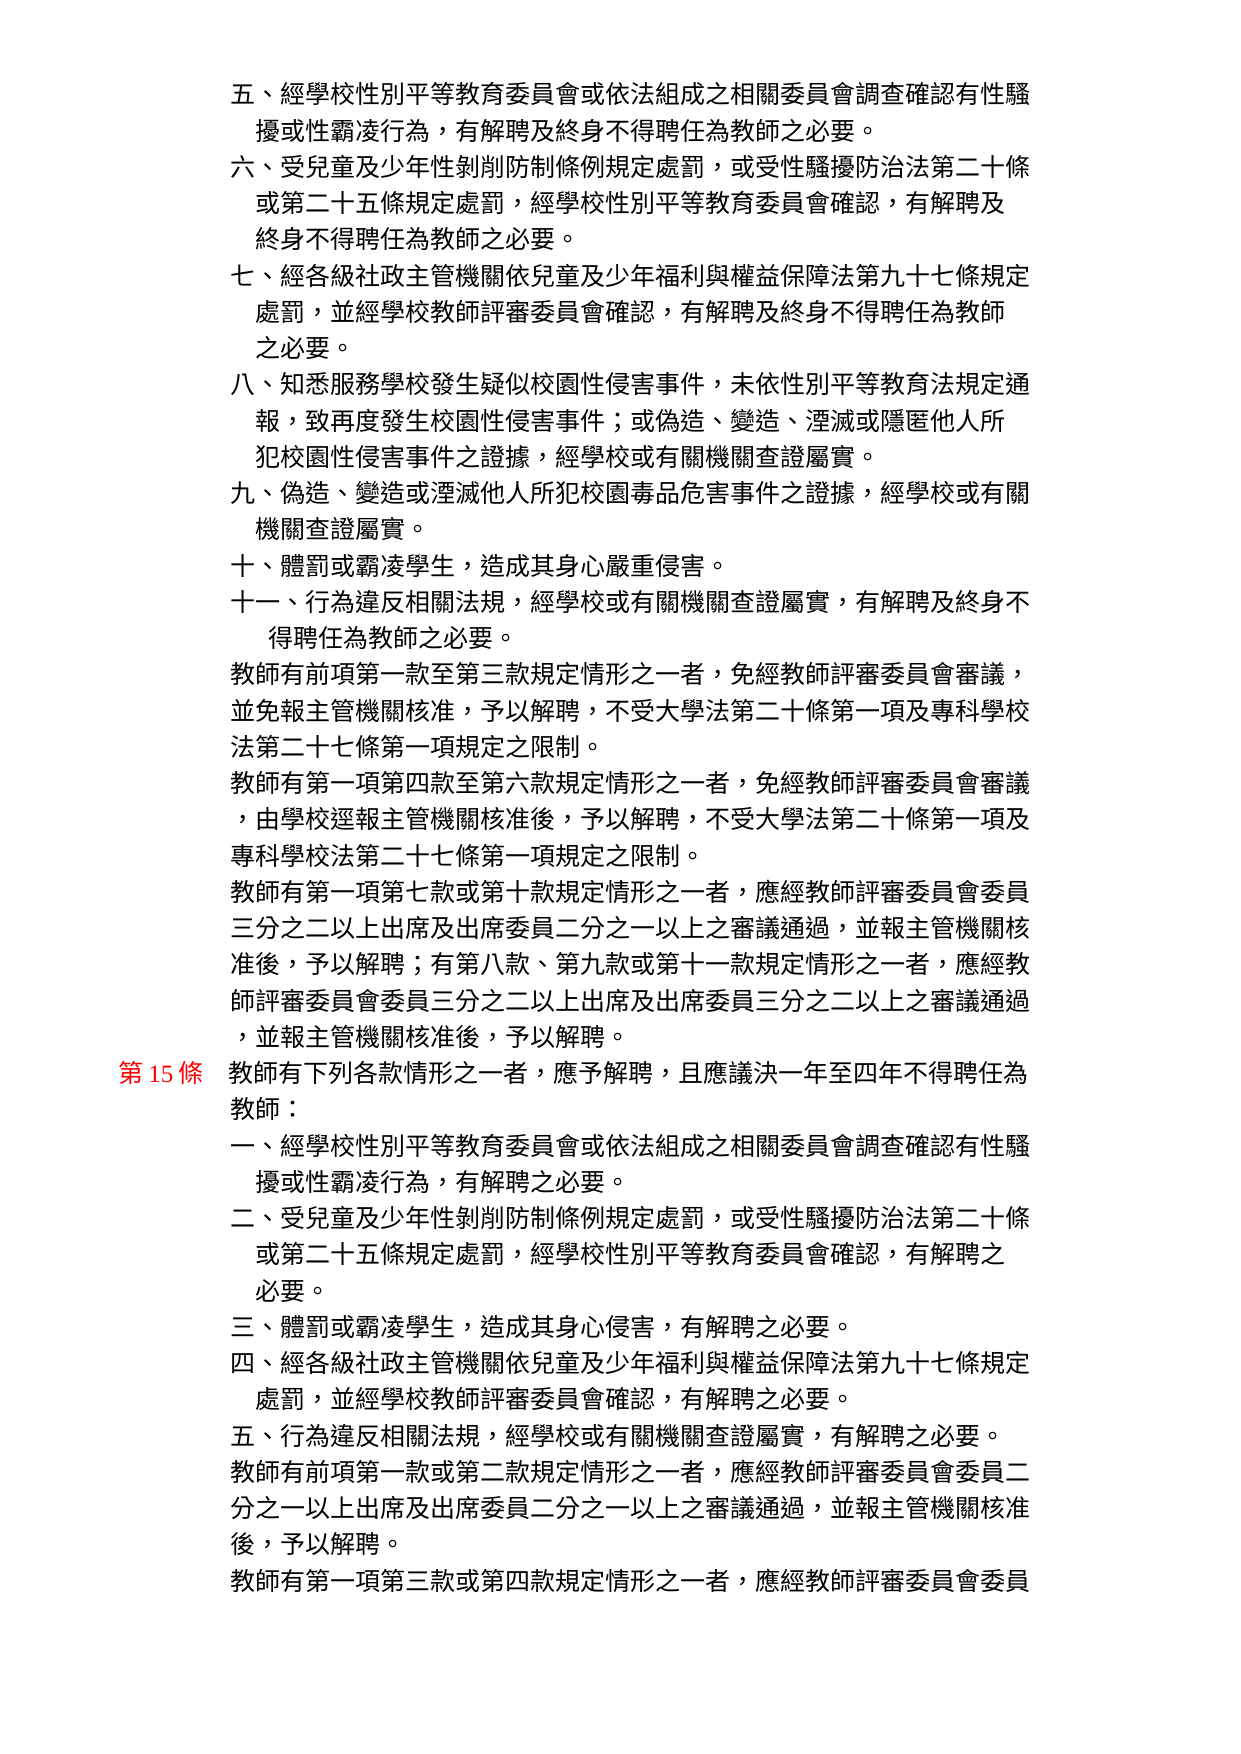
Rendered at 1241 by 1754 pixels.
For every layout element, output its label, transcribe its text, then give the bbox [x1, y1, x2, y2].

text 教師有第一項第七款或第十款規定情形之一者，應經教師評審委員會委員 [118, 872, 1122, 909]
text 得聘任為教師之必要。 [118, 619, 1122, 655]
text 教師有前項第一款或第二款規定情形之一者，應經教師評審委員會委員二 [118, 1452, 1122, 1489]
text 專科學校法第二十七條第一項規定之限制。 [118, 836, 1122, 872]
text 准後，予以解聘；有第八款、第九款或第十一款規定情形之一者，應經教 [118, 945, 1122, 981]
text 第15條 教師有下列各款情形之一者，應予解聘，且應議決一年至四年不得聘任為 [118, 1054, 1122, 1090]
text 報，致再度發生校園性侵害事件；或偽造、變造、湮滅或隱匿他人所 [118, 401, 1122, 437]
text 終身不得聘任為教師之必要。 [118, 220, 1122, 256]
text 九、偽造、變造或湮滅他人所犯校園毒品危害事件之證據，經學校或有關 [118, 474, 1122, 510]
text 處罰，並經學校教師評審委員會確認，有解聘之必要。 [118, 1380, 1122, 1416]
text 二、受兒童及少年性剝削防制條例規定處罰，或受性騷擾防治法第二十條 [118, 1199, 1122, 1235]
text 擾或性霸凌行為，有解聘及終身不得聘任為教師之必要。 [118, 111, 1122, 147]
text 五、經學校性別平等教育委員會或依法組成之相關委員會調查確認有性騷 [118, 75, 1122, 111]
text ，由學校逕報主管機關核准後，予以解聘，不受大學法第二十條第一項及 [118, 800, 1122, 836]
text 四、經各級社政主管機關依兒童及少年福利與權益保障法第九十七條規定 [118, 1344, 1122, 1380]
text 三分之二以上出席及出席委員二分之一以上之審議通過，並報主管機關核 [118, 909, 1122, 945]
text 或第二十五條規定處罰，經學校性別平等教育委員會確認，有解聘之 [118, 1235, 1122, 1271]
text 犯校園性侵害事件之證據，經學校或有關機關查證屬實。 [118, 437, 1122, 474]
text 分之一以上出席及出席委員二分之一以上之審議通過，並報主管機關核准 [118, 1489, 1122, 1525]
text ，並報主管機關核准後，予以解聘。 [118, 1017, 1122, 1054]
text 三、體罰或霸凌學生，造成其身心侵害，有解聘之必要。 [118, 1307, 1122, 1344]
text 教師有前項第一款至第三款規定情形之一者，免經教師評審委員會審議， [118, 655, 1122, 691]
text 師評審委員會委員三分之二以上出席及出席委員三分之二以上之審議通過 [118, 981, 1122, 1017]
text 教師有第一項第三款或第四款規定情形之一者，應經教師評審委員會委員 [118, 1561, 1122, 1597]
text 十一、行為違反相關法規，經學校或有關機關查證屬實，有解聘及終身不 [118, 582, 1122, 619]
text 六、受兒童及少年性剝削防制條例規定處罰，或受性騷擾防治法第二十條 [118, 147, 1122, 184]
text 擾或性霸凌行為，有解聘之必要。 [118, 1162, 1122, 1199]
text 法第二十七條第一項規定之限制。 [118, 727, 1122, 764]
text 必要。 [118, 1271, 1122, 1307]
text 後，予以解聘。 [118, 1525, 1122, 1561]
text 之必要。 [118, 329, 1122, 365]
text 一、經學校性別平等教育委員會或依法組成之相關委員會調查確認有性騷 [118, 1126, 1122, 1162]
text 五、行為違反相關法規，經學校或有關機關查證屬實，有解聘之必要。 [118, 1416, 1122, 1452]
text 或第二十五條規定處罰，經學校性別平等教育委員會確認，有解聘及 [118, 184, 1122, 220]
text 處罰，並經學校教師評審委員會確認，有解聘及終身不得聘任為教師 [118, 292, 1122, 329]
text 十、體罰或霸凌學生，造成其身心嚴重侵害。 [118, 546, 1122, 582]
text 教師有第一項第四款至第六款規定情形之一者，免經教師評審委員會審議 [118, 764, 1122, 800]
text 八、知悉服務學校發生疑似校園性侵害事件，未依性別平等教育法規定通 [118, 365, 1122, 401]
text 教師： [118, 1090, 1122, 1126]
text 七、經各級社政主管機關依兒童及少年福利與權益保障法第九十七條規定 [118, 256, 1122, 292]
text 機關查證屬實。 [118, 510, 1122, 546]
text 並免報主管機關核准，予以解聘，不受大學法第二十條第一項及專科學校 [118, 691, 1122, 727]
